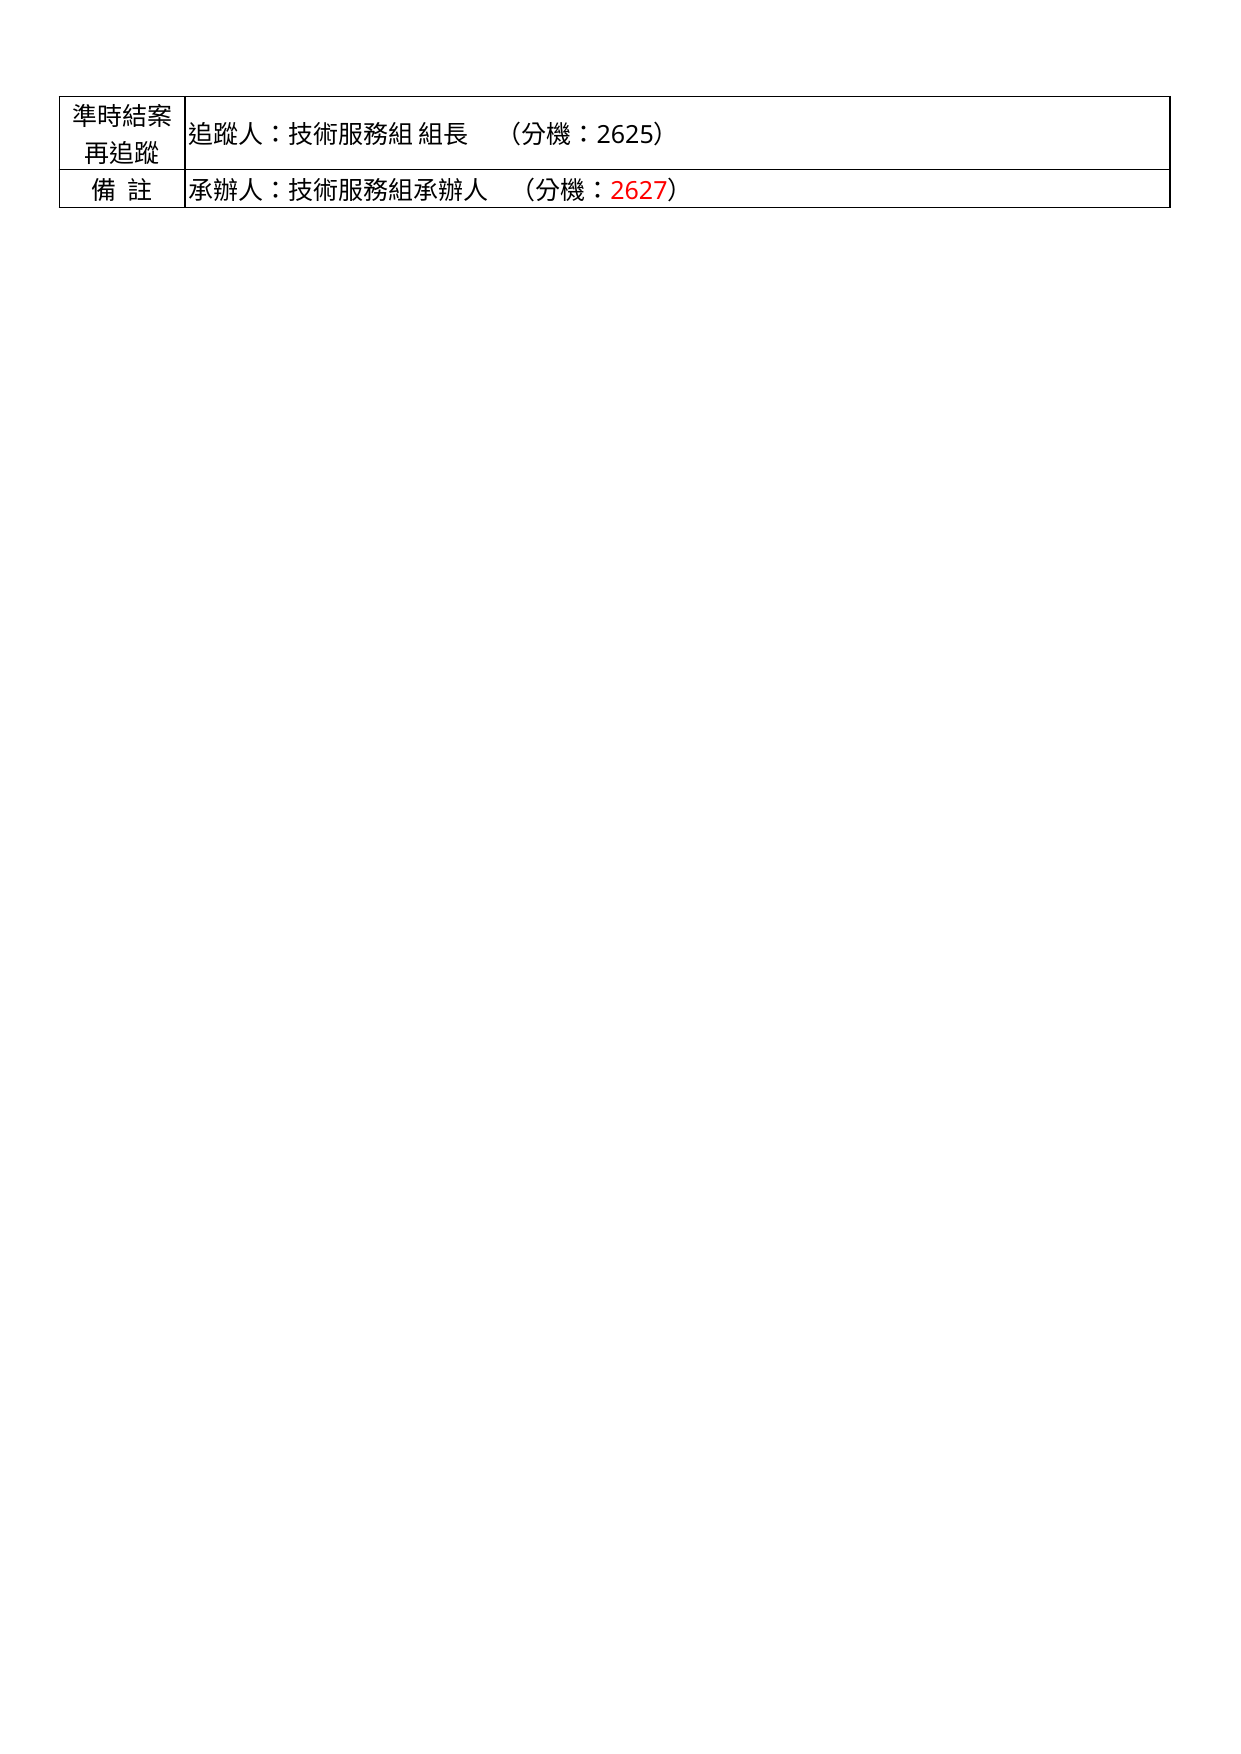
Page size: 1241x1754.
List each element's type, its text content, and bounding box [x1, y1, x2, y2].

table_cell 備 註 [60, 170, 184, 207]
table_cell 承辦人：技術服務組承辦人 （分機：2627） [186, 170, 1169, 207]
table_cell 追蹤人：技術服務組 組長 （分機：2625） [186, 97, 1169, 169]
table_cell 準時結案再追蹤 [60, 97, 184, 169]
